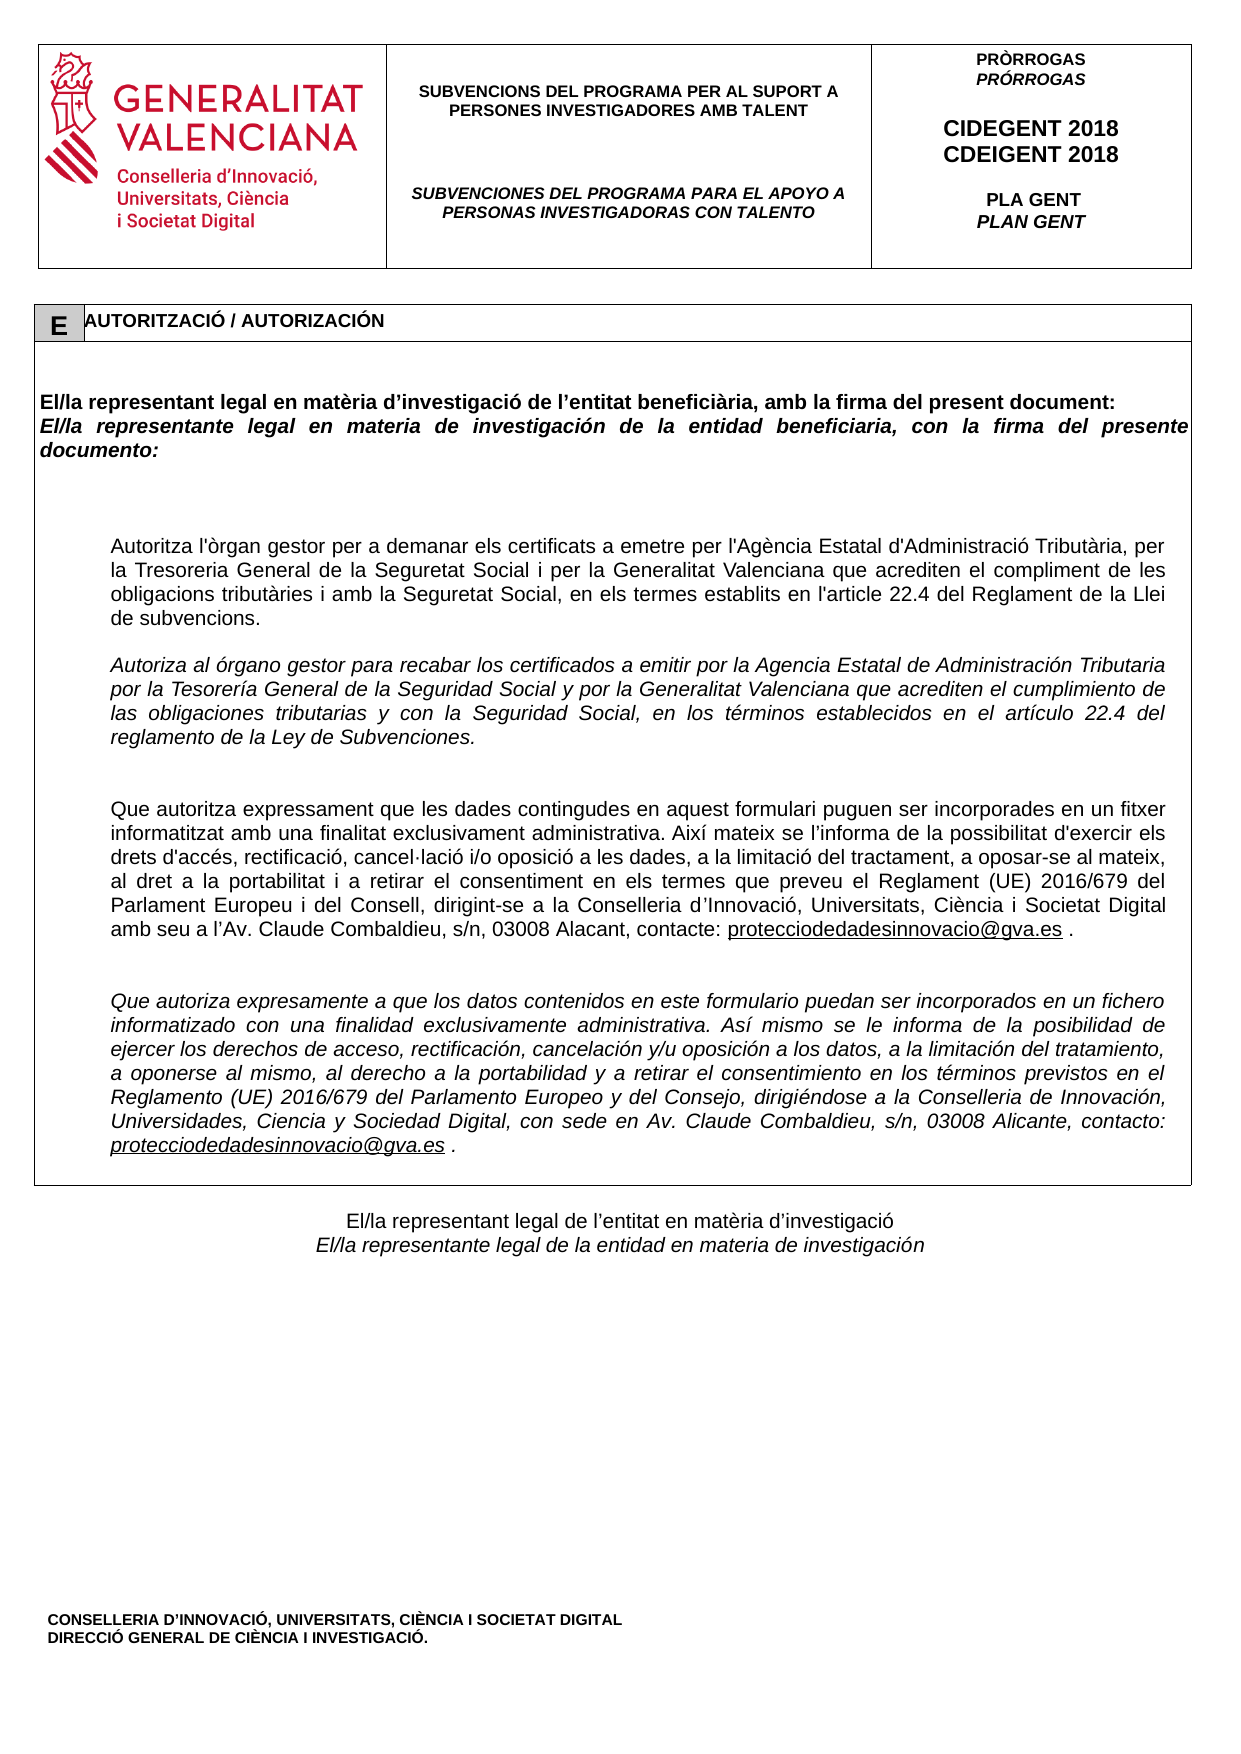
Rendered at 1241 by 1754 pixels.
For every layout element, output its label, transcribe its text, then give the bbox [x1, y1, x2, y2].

table_cell El/la representant legal en matèria d’investigació de l’entitat beneficiària, amb la firma del present document: El/la representante legal en materia de investigación de la entidad beneficiaria, con la firma del presente documento: Autoritza l'òrgan gestor per a demanar els certificats a emetre per l'Agència Estatal d'Administració Tributària, per la Tresoreria General de la Seguretat Social i per la Generalitat Valenciana que acrediten el compliment de les obligacions tributàries i amb la Seguretat Social, en els termes establits en l'article 22.4 del Reglament de la Llei de subvencions. Autoriza al órgano gestor para recabar los certificados a emitir por la Agencia Estatal de Administración Tributaria por la Tesorería General de la Seguridad Social y por la Generalitat Valenciana que acrediten el cumplimiento de las obligaciones tributarias y con la Seguridad Social, en los términos establecidos en el artículo 22.4 del reglamento de la Ley de Subvenciones. Que autoritza expressament que les dades contingudes en aquest formulari puguen ser incorporades en un fitxer informatitzat amb una finalitat exclusivament administrativa. Així mateix se l’informa de la possibilitat d'exercir els drets d'accés, rectificació, cancel·lació i/o oposició a les dades, a la limitació del tractament, a oposar-se al mateix, al dret a la portabilitat i a retirar el consentiment en els termes que preveu el Reglament (UE) 2016/679 del Parlament Europeu i del Consell, dirigint-se a la Conselleria d’Innovació, Universitats, Ciència i Societat Digital amb seu a l’Av. Claude Combaldieu, s/n, 03008 Alacant, contacte: protecciodedadesinnovacio@gva.es . Que autoriza expresamente a que los datos contenidos en este formulario puedan ser incorporados en un fichero informatizado con una finalidad exclusivamente administrativa. Así mismo se le informa de la posibilidad de ejercer los derechos de acceso, rectificación, cancelación y/u oposición a los datos, a la limitación del tratamiento, a oponerse al mismo, al derecho a la portabilidad y a retirar el consentimiento en los términos previstos en el Reglamento (UE) 2016/679 del Parlamento Europeo y del Consejo, dirigiéndose a la Conselleria de Innovación, Universidades, Ciencia y Sociedad Digital, con sede en Av. Claude Combaldieu, s/n, 03008 Alicante, contacto: protecciodedadesinnovacio@gva.es . [35, 342, 1191, 1185]
text El/la representant legal de l’entitat en matèria d’investigació [59, 1209, 1181, 1233]
table_cell [1192, 341, 1198, 1185]
text El/la representante legal de la entidad en materia de investigación [59, 1233, 1181, 1257]
picture [43, 50, 364, 232]
table_cell [1192, 304, 1198, 341]
table_cell E [35, 305, 84, 341]
table_cell AUTORITZACIÓ / AUTORIZACIÓN [85, 305, 1191, 341]
